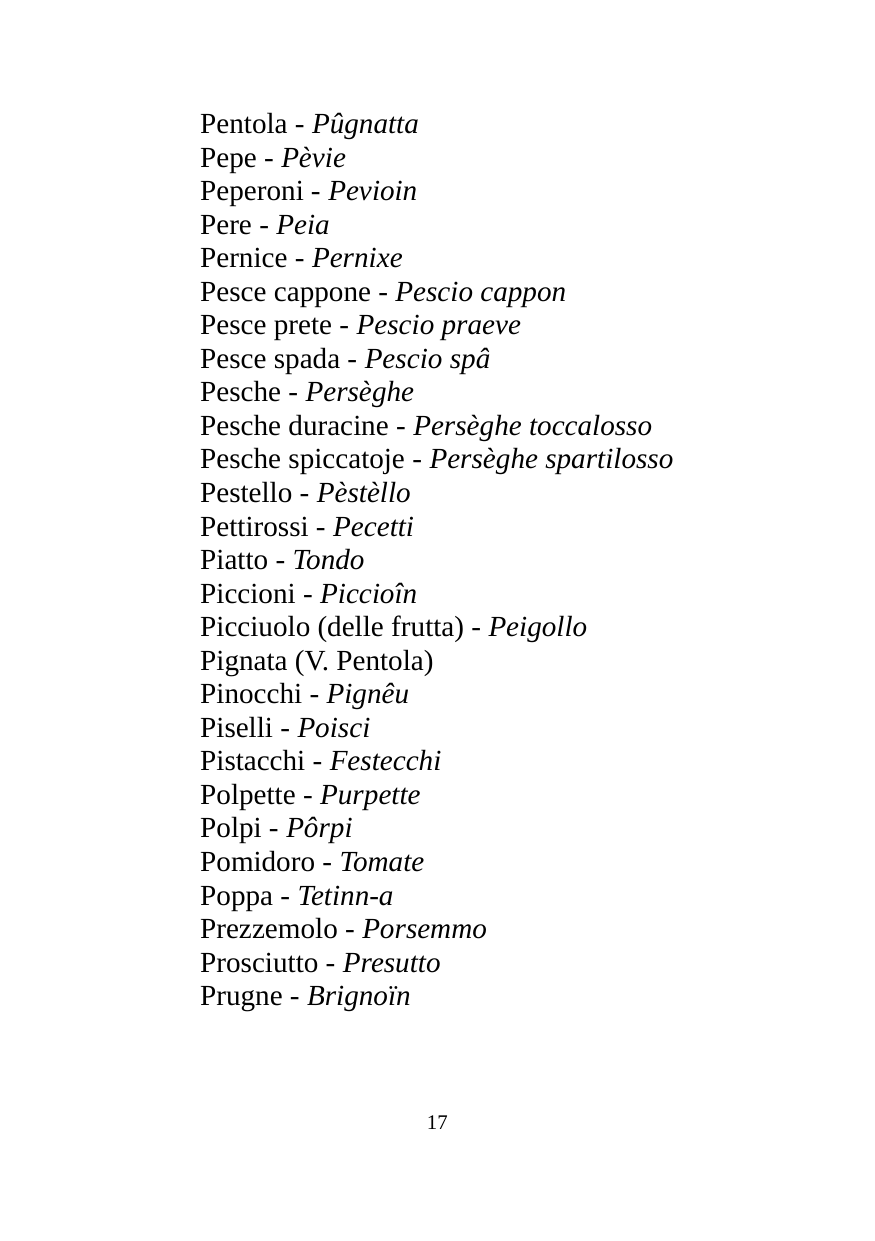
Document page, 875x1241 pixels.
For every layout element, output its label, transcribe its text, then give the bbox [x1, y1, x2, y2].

text Poppa - Tetinn-a [200, 878, 768, 911]
text Pomidoro - Tomate [200, 844, 768, 878]
text Pere - Peia [200, 207, 768, 240]
text Pentola - Pûgnatta [200, 106, 768, 140]
text Pinocchi - Pignêu [200, 676, 768, 710]
text Pesce spada - Pescio spâ [200, 341, 768, 374]
text Pepe - Pèvie [200, 140, 768, 173]
text Pesche duracine - Persèghe toccalosso [200, 408, 768, 442]
text Pesce cappone - Pescio cappon [200, 274, 768, 307]
text Piselli - Poisci [200, 710, 768, 743]
text Prugne - Brignoïn [200, 978, 768, 1012]
text Pesche - Persèghe [200, 374, 768, 408]
text Prosciutto - Presutto [200, 945, 768, 978]
text Pesce prete - Pescio praeve [200, 307, 768, 341]
text Pestello - Pèstèllo [200, 475, 768, 509]
text Prezzemolo - Porsemmo [200, 911, 768, 945]
text Polpette - Purpette [200, 777, 768, 811]
text Pernice - Pernixe [200, 240, 768, 274]
text Pistacchi - Festecchi [200, 743, 768, 777]
text Pettirossi - Pecetti [200, 509, 768, 542]
text Picciuolo (delle frutta) - Peigollo [200, 609, 768, 643]
text Pignata (V. Pentola) [200, 643, 768, 676]
text Piatto - Tondo [200, 542, 768, 576]
text Peperoni - Pevioin [200, 173, 768, 207]
text Piccioni - Piccioîn [200, 576, 768, 609]
text Pesche spiccatoje - Persèghe spartilosso [200, 442, 768, 475]
text Polpi - Pôrpi [200, 811, 768, 844]
